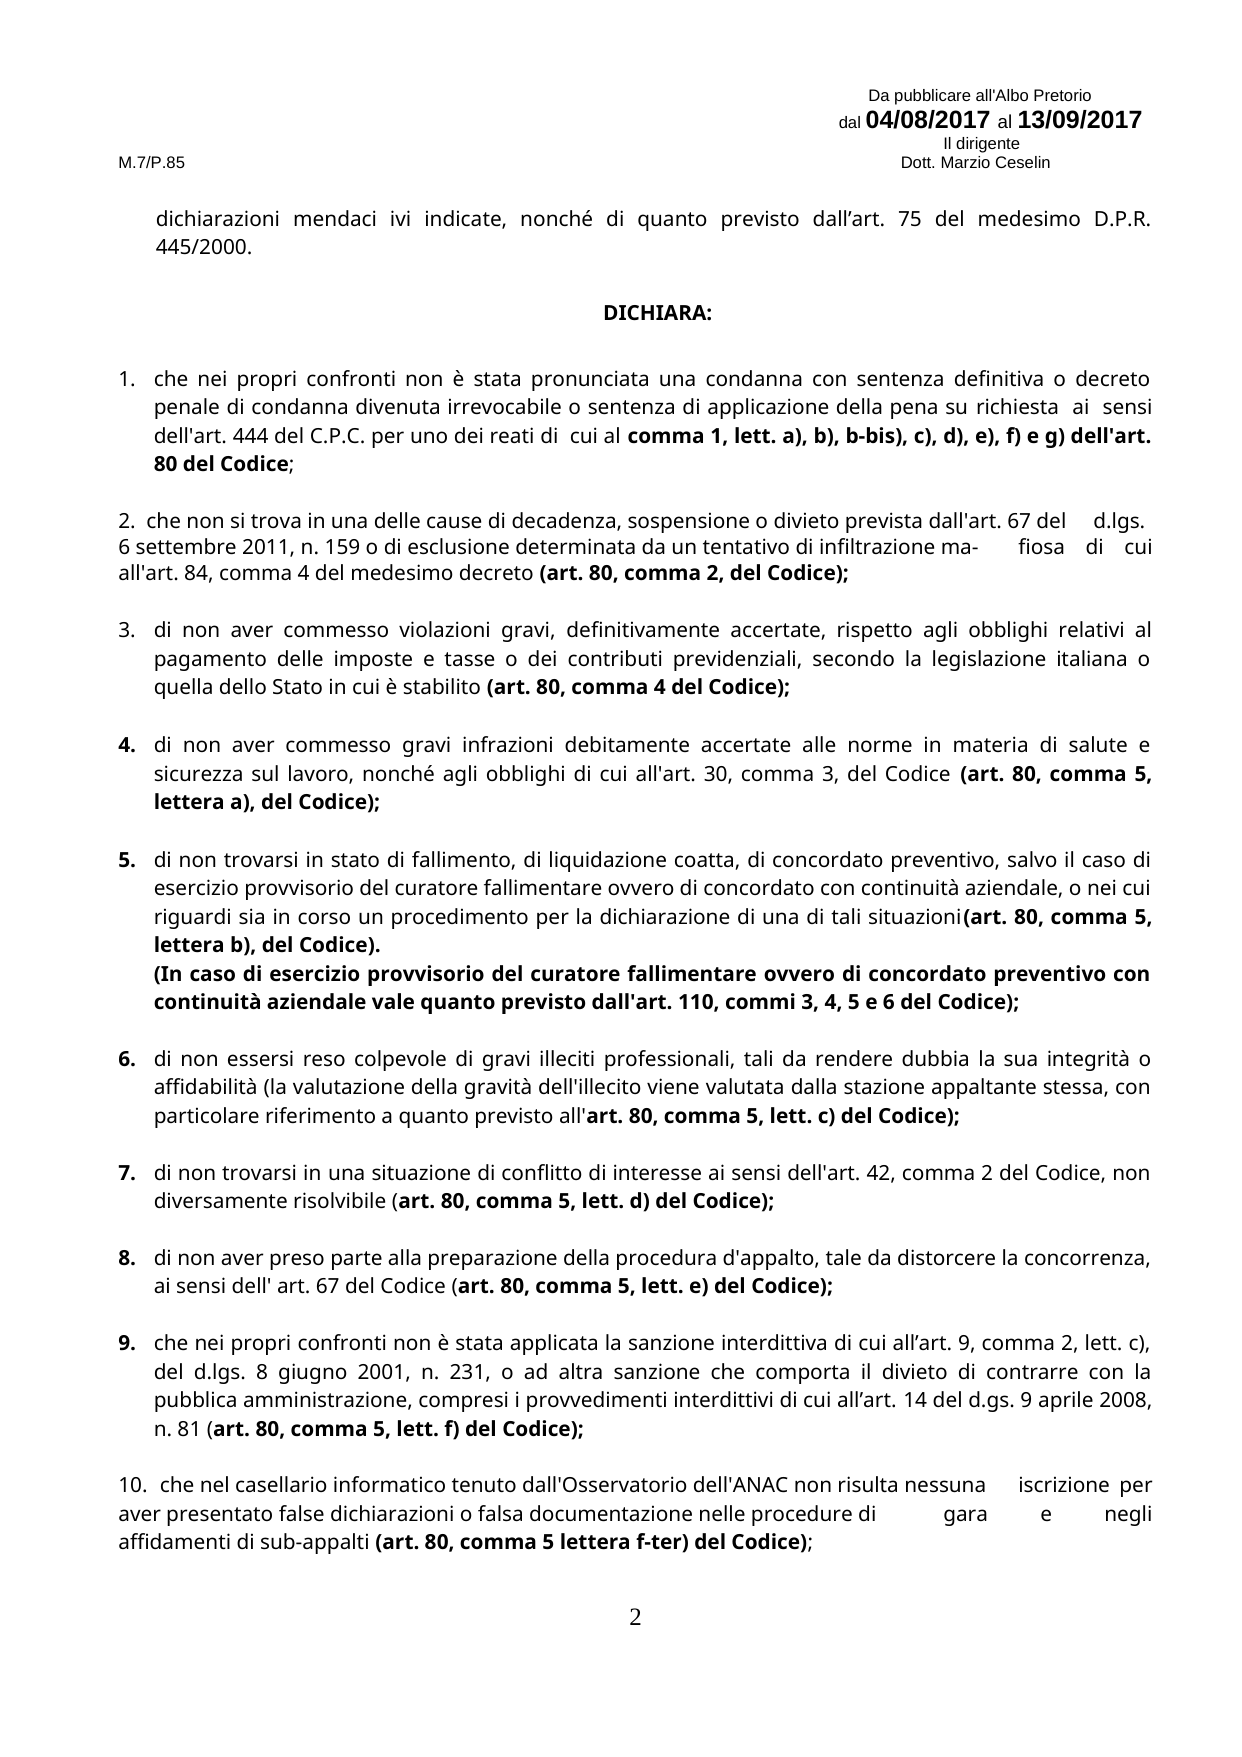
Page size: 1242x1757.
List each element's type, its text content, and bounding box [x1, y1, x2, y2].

text DICHIARA: [162, 289, 1152, 326]
list che non si trova in una delle cause di decadenza, sospensione o divieto prevista dall'art. 67 del d.lgs. 6 settembre 2011, n. 159 o di esclusione determinata da un tentativo di infiltrazione ma- fiosa di cui all'art. 84, comma 4 del medesimo decreto (art. 80, comma 2, del Codice); [118, 507, 1152, 586]
list che nei propri confronti non è stata applicata la sanzione interdittiva di cui all’art. 9, comma 2, lett. c), del d.lgs. 8 giugno 2001, n. 231, o ad altra sanzione che comporta il divieto di contrarre con la pubblica amministrazione, compresi i provvedimenti interdittivi di cui all’art. 14 del d.gs. 9 aprile 2008, n. 81 (art. 80, comma 5, lett. f) del Codice); [118, 1328, 1152, 1442]
list di non aver commesso violazioni gravi, definitivamente accertate, rispetto agli obblighi relativi al pagamento delle imposte e tasse o dei contributi previdenziali, secondo la legislazione italiana o quella dello Stato in cui è stabilito (art. 80, comma 4 del Codice); [118, 615, 1152, 701]
list di non trovarsi in una situazione di conflitto di interesse ai sensi dell'art. 42, comma 2 del Codice, non diversamente risolvibile (art. 80, comma 5, lett. d) del Codice); [118, 1158, 1152, 1215]
list di non trovarsi in stato di fallimento, di liquidazione coatta, di concordato preventivo, salvo il caso di esercizio provvisorio del curatore fallimentare ovvero di concordato con continuità aziendale, o nei cui riguardi sia in corso un procedimento per la dichiarazione di una di tali situazioni(art. 80, comma 5, lettera b), del Codice). [118, 845, 1152, 959]
list (In caso di esercizio provvisorio del curatore fallimentare ovvero di concordato preventivo con continuità aziendale vale quanto previsto dall'art. 110, commi 3, 4, 5 e 6 del Codice); [118, 959, 1152, 1016]
text dichiarazioni mendaci ivi indicate, nonché di quanto previsto dall’art. 75 del medesimo D.P.R. 445/2000. [156, 204, 1152, 261]
list di non aver preso parte alla preparazione della procedura d'appalto, tale da distorcere la concorrenza, ai sensi dell' art. 67 del Codice (art. 80, comma 5, lett. e) del Codice); [118, 1243, 1152, 1300]
list di non aver commesso gravi infrazioni debitamente accertate alle norme in materia di salute e sicurezza sul lavoro, nonché agli obblighi di cui all'art. 30, comma 3, del Codice (art. 80, comma 5, lettera a), del Codice); [118, 730, 1152, 816]
list che nel casellario informatico tenuto dall'Osservatorio dell'ANAC non risulta nessuna iscrizione per aver presentato false dichiarazioni o falsa documentazione nelle procedure di gara e negli affidamenti di sub-appalti (art. 80, comma 5 lettera f-ter) del Codice); [118, 1471, 1152, 1556]
list che nei propri confronti non è stata pronunciata una condanna con sentenza definitiva o decreto penale di condanna divenuta irrevocabile o sentenza di applicazione della pena su richiesta ai sensi dell'art. 444 del C.P.C. per uno dei reati di cui al comma 1, lett. a), b), b-bis), c), d), e), f) e g) dell'art. 80 del Codice; [118, 364, 1152, 478]
list di non essersi reso colpevole di gravi illeciti professionali, tali da rendere dubbia la sua integrità o affidabilità (la valutazione della gravità dell'illecito viene valutata dalla stazione appaltante stessa, con particolare riferimento a quanto previsto all'art. 80, comma 5, lett. c) del Codice); [118, 1044, 1152, 1129]
